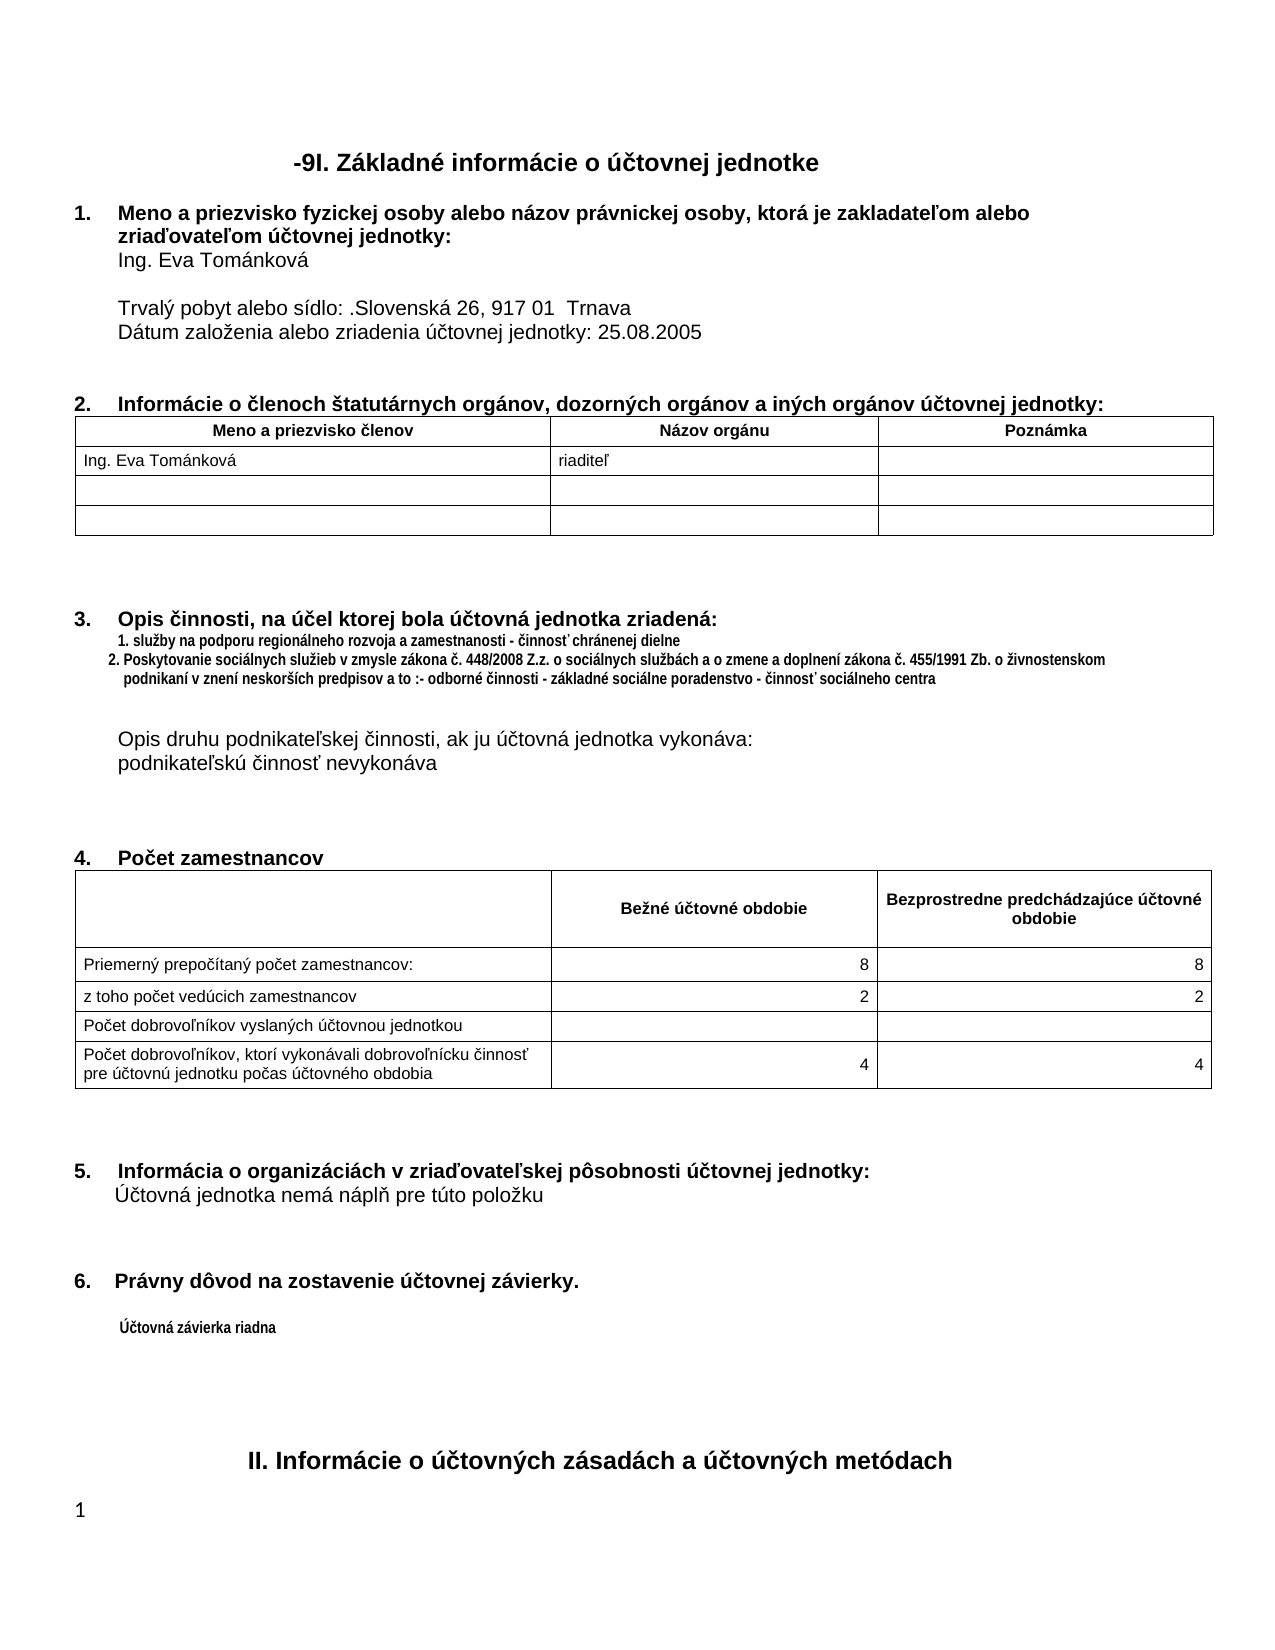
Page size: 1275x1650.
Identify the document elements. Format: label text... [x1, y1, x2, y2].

text 1. služby na podporu regionálneho rozvoja a zamestnanosti - činnosť chránenej dielne [74, 631, 1127, 650]
text 3. Opis činnosti, na účel ktorej bola účtovná jednotka zriadená: [74, 607, 1127, 631]
table_cell [878, 1012, 1211, 1041]
text 4. Počet zamestnancov [74, 846, 1127, 870]
table_header Bežné účtovné obdobie [552, 871, 877, 947]
text II. Informácie o účtovných zásadách a účtovných metódach [74, 1446, 1127, 1475]
table_cell Ing. Eva Tománková [76, 447, 550, 475]
table_header Názov orgánu [551, 417, 878, 446]
table_cell [551, 506, 878, 535]
table_cell 4 [552, 1042, 877, 1087]
table_cell [879, 476, 1213, 505]
text 2. Poskytovanie sociálnych služieb v zmysle zákona č. 448/2008 Z.z. o sociálnych službách a o zmene a doplnení zákona č. 455/1991 Zb. o živnostenskom [74, 650, 1127, 669]
table_cell [76, 506, 550, 535]
table_header Poznámka [879, 417, 1213, 446]
text podnikaní v znení neskorších predpisov a to :- odborné činnosti - základné sociálne poradenstvo - činnosť sociálneho centra [74, 669, 1127, 688]
table_cell Priemerný prepočítaný počet zamestnancov: [76, 948, 551, 981]
text podnikateľskú činnosť nevykonáva [74, 750, 1127, 774]
table_cell Počet dobrovoľníkov, ktorí vykonávali dobrovoľnícku činnosť pre účtovnú jednotku počas účtovného obdobia [76, 1042, 551, 1087]
table_cell [552, 1012, 877, 1041]
table_cell 2 [878, 982, 1211, 1011]
text -9I. Základné informácie o účtovnej jednotke [0, 148, 1127, 176]
table_header Meno a priezvisko členov [76, 417, 550, 446]
table_cell 4 [878, 1042, 1211, 1087]
text Účtovná závierka riadna [74, 1318, 1127, 1337]
text Ing. Eva Tománková [74, 248, 1127, 272]
table_cell z toho počet vedúcich zamestnancov [76, 982, 551, 1011]
text Trvalý pobyt alebo sídlo: .Slovenská 26, 917 01 Trnava [74, 296, 1127, 320]
text Dátum založenia alebo zriadenia účtovnej jednotky: 25.08.2005 [74, 320, 1127, 344]
table_cell [879, 447, 1213, 475]
table_header [76, 871, 551, 947]
table_header Bezprostredne predchádzajúce účtovné obdobie [878, 871, 1211, 947]
text 5. Informácia o organizáciách v zriaďovateľskej pôsobnosti účtovnej jednotky: [74, 1159, 1127, 1183]
table_cell [76, 476, 550, 505]
text 6. Právny dôvod na zostavenie účtovnej závierky. [74, 1269, 1127, 1293]
table_cell 2 [552, 982, 877, 1011]
text 1. Meno a priezvisko fyzickej osoby alebo názov právnickej osoby, ktorá je zakladateľom alebo zriaďovateľom účtovnej jednotky: [74, 200, 1127, 248]
text Účtovná jednotka nemá náplň pre túto položku [74, 1183, 1127, 1207]
text Opis druhu podnikateľskej činnosti, ak ju účtovná jednotka vykonáva: [74, 726, 1127, 750]
table_cell [879, 506, 1213, 535]
table_cell Počet dobrovoľníkov vyslaných účtovnou jednotkou [76, 1012, 551, 1041]
table_cell 8 [878, 948, 1211, 981]
table_cell 8 [552, 948, 877, 981]
text 2. Informácie o členoch štatutárnych orgánov, dozorných orgánov a iných orgánov účtovnej jednotky: [74, 392, 1127, 416]
table_cell riaditeľ [551, 447, 878, 475]
table_cell [551, 476, 878, 505]
